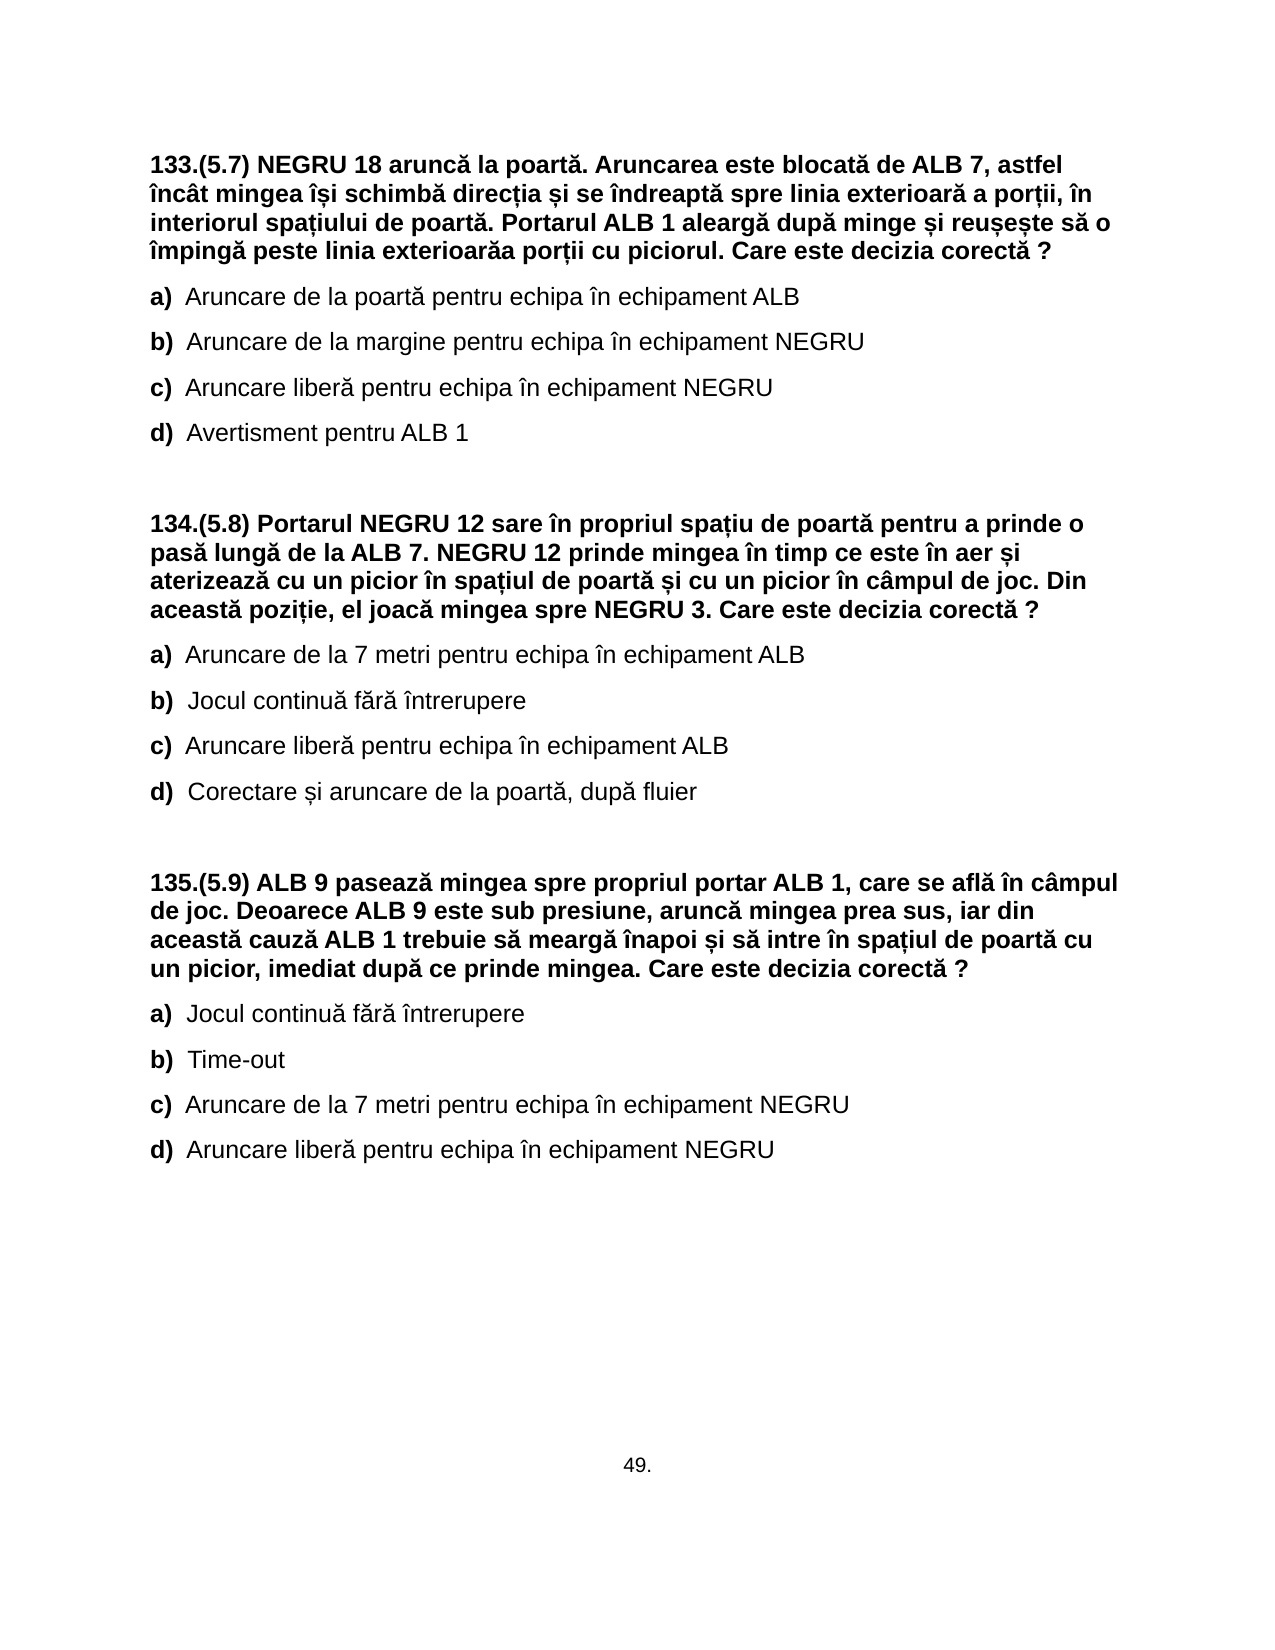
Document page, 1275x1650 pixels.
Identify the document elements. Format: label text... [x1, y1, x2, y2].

text d) Corectare și aruncare de la poartă, după fluier [150, 777, 1125, 805]
text d) Aruncare liberă pentru echipa în echipament NEGRU [150, 1135, 1125, 1164]
text a) Jocul continuă fără întrerupere [150, 999, 1125, 1028]
text d) Avertisment pentru ALB 1 [150, 418, 1125, 447]
text 135.(5.9) ALB 9 pasează mingea spre propriul portar ALB 1, care se află în câmpul de joc. Deoarece ALB 9 este sub presiune, aruncă mingea prea sus, iar din această cauză ALB 1 trebuie să meargă înapoi și să intre în spațiul de poartă cu un picior, imediat după ce prinde mingea. Care este decizia corectă ? [150, 867, 1125, 982]
text 49. [150, 1453, 1125, 1477]
text a) Aruncare de la 7 metri pentru echipa în echipament ALB [150, 640, 1125, 669]
text b) Time-out [150, 1044, 1125, 1073]
text a) Aruncare de la poartă pentru echipa în echipament ALB [150, 282, 1125, 310]
text b) Jocul continuă fără întrerupere [150, 686, 1125, 714]
text c) Aruncare liberă pentru echipa în echipament NEGRU [150, 372, 1125, 401]
text 133.(5.7) NEGRU 18 aruncă la poartă. Aruncarea este blocată de ALB 7, astfel încât mingea își schimbă direcția și se îndreaptă spre linia exterioară a porții, în interiorul spațiului de poartă. Portarul ALB 1 aleargă după minge și reușește să o împingă peste linia exterioarăa porții cu piciorul. Care este decizia corectă ? [150, 150, 1125, 265]
text c) Aruncare de la 7 metri pentru echipa în echipament NEGRU [150, 1090, 1125, 1119]
text 134.(5.8) Portarul NEGRU 12 sare în propriul spațiu de poartă pentru a prinde o pasă lungă de la ALB 7. NEGRU 12 prinde mingea în timp ce este în aer și aterizează cu un picior în spațiul de poartă și cu un picior în câmpul de joc. Din această poziție, el joacă mingea spre NEGRU 3. Care este decizia corectă ? [150, 509, 1125, 624]
text b) Aruncare de la margine pentru echipa în echipament NEGRU [150, 327, 1125, 356]
text c) Aruncare liberă pentru echipa în echipament ALB [150, 731, 1125, 760]
